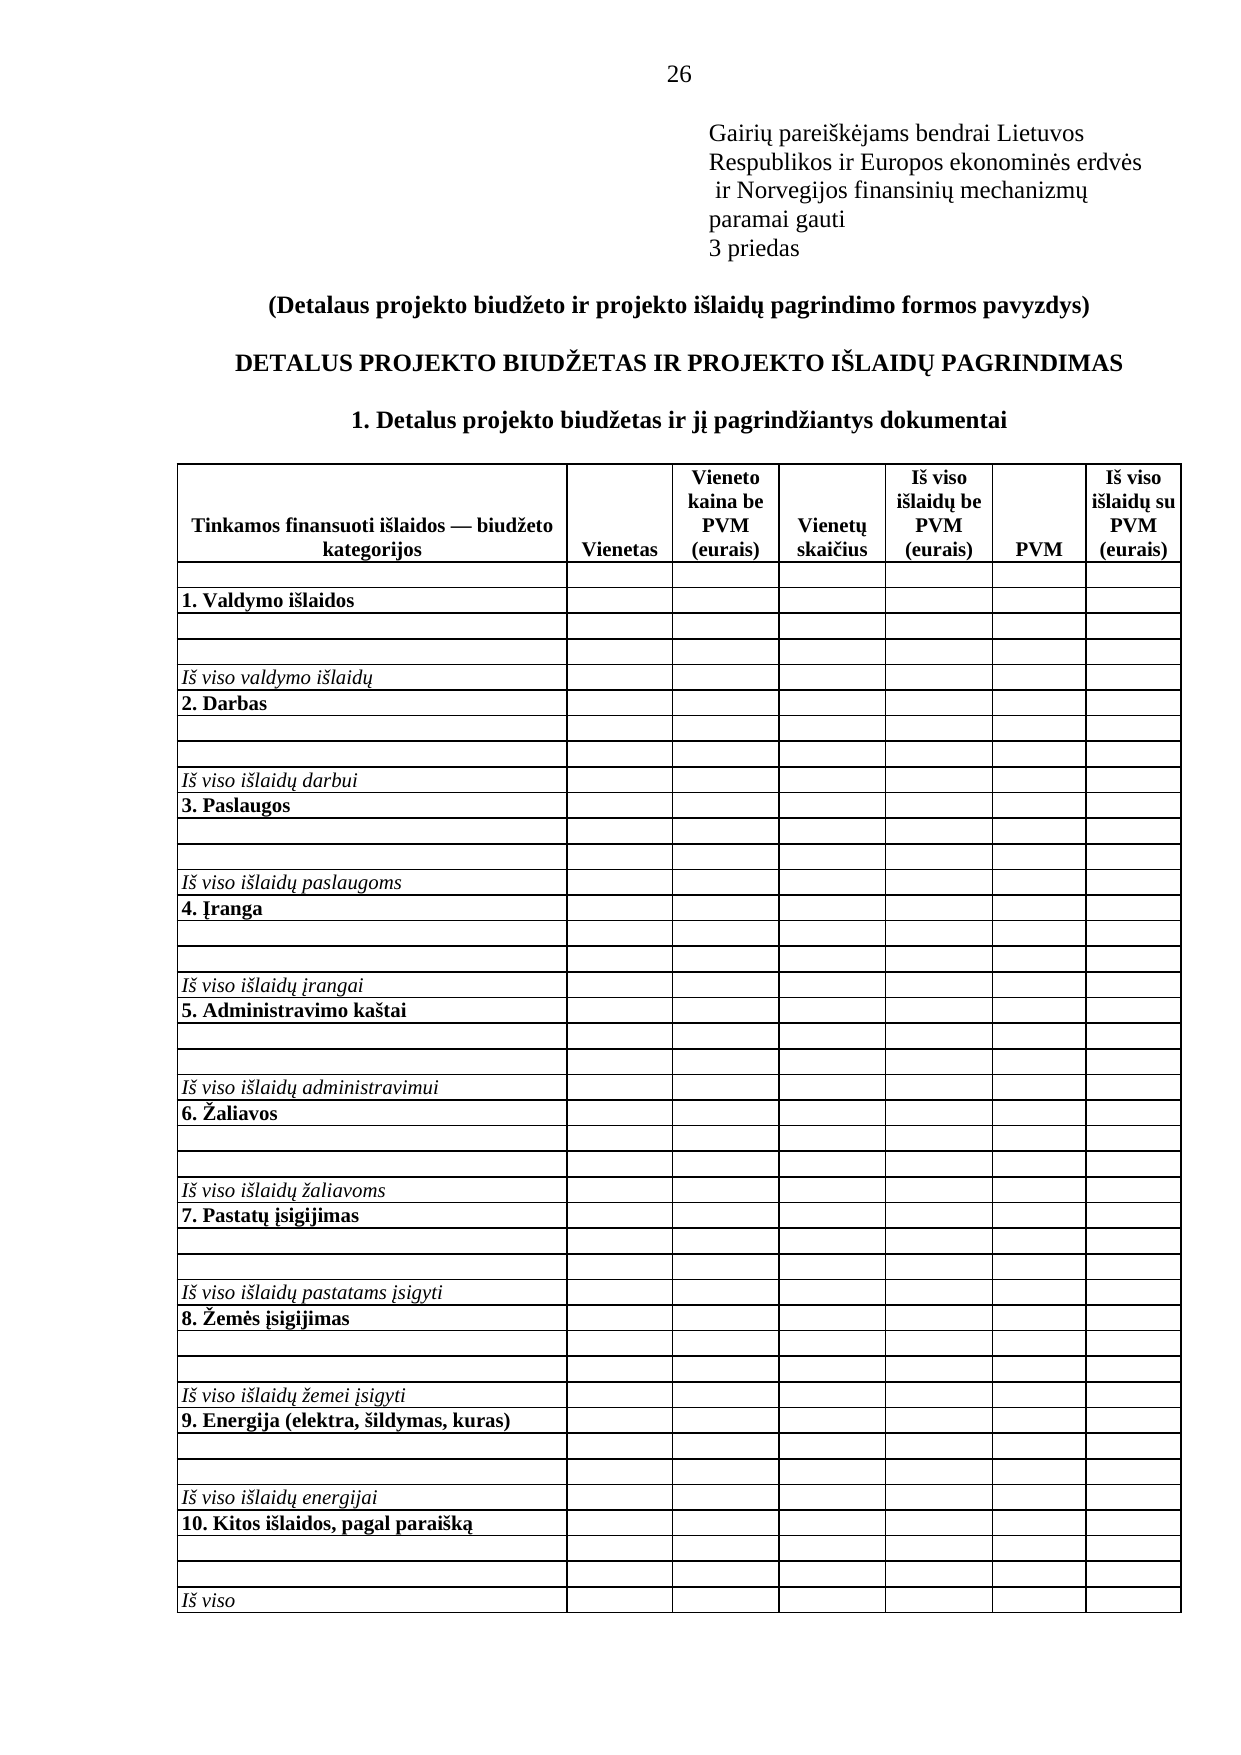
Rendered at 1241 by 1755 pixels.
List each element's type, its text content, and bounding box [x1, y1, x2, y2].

table_cell [881, 1101, 885, 1125]
table_cell [886, 1024, 890, 1048]
table_cell [668, 1306, 672, 1330]
text Gairių pareiškėjams bendrai Lietuvos Respublikos ir Europos ekonominės erdvės [709, 118, 1181, 176]
table_cell [993, 947, 997, 971]
table_cell [774, 768, 778, 792]
table_cell [881, 588, 885, 612]
table_cell [881, 614, 885, 638]
table_cell [993, 742, 997, 766]
table_cell [774, 665, 778, 689]
table_cell [881, 1152, 885, 1176]
table_cell [668, 998, 672, 1022]
table_cell [668, 921, 672, 945]
table_cell [668, 1101, 672, 1125]
table_cell [988, 1485, 992, 1509]
table_cell [988, 870, 992, 894]
table_cell [993, 870, 997, 894]
table_cell [993, 1050, 997, 1073]
table_cell [881, 691, 885, 715]
table_cell [668, 1229, 672, 1253]
table_cell [993, 716, 997, 740]
table_cell [988, 1024, 992, 1048]
table_cell [988, 819, 992, 843]
table_cell [668, 870, 672, 894]
table_cell [668, 1075, 672, 1099]
table_cell [774, 563, 778, 587]
table_cell [988, 1306, 992, 1330]
table_cell [993, 1460, 997, 1483]
table_cell [993, 1408, 997, 1432]
table_cell [993, 1203, 997, 1227]
table_cell [886, 870, 890, 894]
table_cell [988, 1050, 992, 1073]
table_cell [881, 716, 885, 740]
table_cell [886, 1280, 890, 1304]
table_header Vienetas [568, 465, 672, 561]
table_cell [774, 1434, 778, 1458]
table_cell [886, 1126, 890, 1150]
table_cell [886, 1331, 890, 1355]
table_cell [988, 947, 992, 971]
table_cell [988, 921, 992, 945]
table_cell [993, 1485, 997, 1509]
table_cell [988, 768, 992, 792]
table_cell [993, 1229, 997, 1253]
table_cell [774, 1050, 778, 1073]
text 1. Detalus projekto biudžetas ir jį pagrindžiantys dokumentai [177, 406, 1181, 434]
table_cell [988, 665, 992, 689]
table_cell [886, 1408, 890, 1432]
table_cell [774, 1588, 778, 1612]
table_cell [993, 845, 997, 868]
table_cell [668, 896, 672, 920]
table_cell [774, 1126, 778, 1150]
table_cell [881, 563, 885, 587]
table_cell [774, 793, 778, 817]
table_cell [668, 1383, 672, 1407]
table_cell [668, 1203, 672, 1227]
table_cell [774, 845, 778, 868]
table_cell [881, 998, 885, 1022]
table_cell [774, 588, 778, 612]
table_cell [886, 691, 890, 715]
table_cell [881, 1434, 885, 1458]
table_cell [668, 1331, 672, 1355]
table_cell [886, 1203, 890, 1227]
table_cell [993, 614, 997, 638]
table_cell [774, 1536, 778, 1560]
table_cell [881, 1536, 885, 1560]
table_cell [993, 896, 997, 920]
table_cell [774, 1383, 778, 1407]
table_cell [886, 998, 890, 1022]
table_cell [993, 1101, 997, 1125]
table_cell [886, 793, 890, 817]
table_cell [774, 1178, 778, 1202]
table_header Tinkamos finansuoti išlaidos — biudžeto kategorijos [178, 465, 566, 561]
table_cell [881, 1075, 885, 1099]
table_cell [774, 870, 778, 894]
table_cell [993, 793, 997, 817]
table_cell [988, 1255, 992, 1278]
table_cell [988, 1383, 992, 1407]
table_cell [993, 1126, 997, 1150]
table_cell [668, 1562, 672, 1586]
table_cell [988, 563, 992, 587]
table_cell [668, 742, 672, 766]
table_cell [988, 973, 992, 997]
table_cell [881, 1178, 885, 1202]
table_cell [988, 1152, 992, 1176]
table_cell [988, 1562, 992, 1586]
table_cell [886, 896, 890, 920]
table_cell [774, 1101, 778, 1125]
table_cell [881, 896, 885, 920]
table_cell [774, 819, 778, 843]
table_cell [881, 793, 885, 817]
table_cell [774, 896, 778, 920]
table_cell [993, 1152, 997, 1176]
table_cell [993, 1280, 997, 1304]
table_cell [886, 1101, 890, 1125]
table_cell [988, 896, 992, 920]
table_cell [993, 665, 997, 689]
table_cell [886, 716, 890, 740]
table_cell [668, 1126, 672, 1150]
table_cell [774, 998, 778, 1022]
table_cell [886, 588, 890, 612]
table_header Vienetų skaičius [780, 465, 885, 561]
text 3 priedas [177, 233, 1181, 262]
table_cell [886, 1485, 890, 1509]
table_cell [886, 665, 890, 689]
table_cell [993, 921, 997, 945]
table_cell [668, 1460, 672, 1483]
table_cell [668, 1024, 672, 1048]
table_cell [774, 973, 778, 997]
table_cell [774, 742, 778, 766]
table_cell [993, 691, 997, 715]
table_cell [668, 1588, 672, 1612]
table_cell [881, 1408, 885, 1432]
table_cell [993, 1357, 997, 1381]
table_cell [881, 1255, 885, 1278]
table_cell [988, 1511, 992, 1535]
text DETALUS PROJEKTO BIUDŽETAS IR PROJEKTO IŠLAIDŲ PAGRINDIMAS [177, 348, 1181, 377]
table_cell [881, 870, 885, 894]
table_cell [886, 1306, 890, 1330]
table_cell [988, 614, 992, 638]
table_cell [774, 1229, 778, 1253]
table_cell [774, 640, 778, 663]
table_cell [886, 1050, 890, 1073]
table_cell [881, 1280, 885, 1304]
table_cell [886, 1536, 890, 1560]
table_cell [993, 1255, 997, 1278]
table_cell [881, 973, 885, 997]
table_cell [668, 1178, 672, 1202]
table_cell [886, 1357, 890, 1381]
text paramai gauti [177, 204, 1181, 233]
table_cell [774, 1280, 778, 1304]
table_cell [988, 1536, 992, 1560]
table_cell [881, 1383, 885, 1407]
table_cell [774, 1357, 778, 1381]
table_cell [988, 1408, 992, 1432]
table_cell [774, 1460, 778, 1483]
table_cell [886, 1383, 890, 1407]
table_cell [988, 1101, 992, 1125]
table_cell [881, 1306, 885, 1330]
table_cell [886, 1434, 890, 1458]
table_cell [988, 1434, 992, 1458]
table_cell [774, 1562, 778, 1586]
table_cell [668, 768, 672, 792]
table_cell [993, 1434, 997, 1458]
table_cell [988, 1357, 992, 1381]
table_cell [881, 921, 885, 945]
table_cell [881, 665, 885, 689]
table_cell [988, 793, 992, 817]
table_cell [993, 1383, 997, 1407]
table_cell [988, 640, 992, 663]
table_cell [881, 1331, 885, 1355]
table_cell [993, 768, 997, 792]
table_cell [881, 1485, 885, 1509]
table_cell [774, 1203, 778, 1227]
table_cell [988, 742, 992, 766]
table_cell [668, 1280, 672, 1304]
table_cell [886, 1460, 890, 1483]
table_cell [988, 1588, 992, 1612]
table_cell [886, 973, 890, 997]
table_cell [774, 1024, 778, 1048]
table_cell [993, 1178, 997, 1202]
table_cell [886, 1255, 890, 1278]
table_cell [881, 1203, 885, 1227]
table_cell [881, 1511, 885, 1535]
table_cell [881, 742, 885, 766]
table_cell [774, 1485, 778, 1509]
table_cell [881, 947, 885, 971]
table_cell [774, 947, 778, 971]
table_cell [988, 716, 992, 740]
table_cell [886, 742, 890, 766]
table_cell [668, 1536, 672, 1560]
table_cell [988, 1203, 992, 1227]
table_cell [881, 640, 885, 663]
text ir Norvegijos finansinių mechanizmų [177, 176, 1181, 204]
table_cell [668, 640, 672, 663]
table_cell [886, 1178, 890, 1202]
table_cell [993, 588, 997, 612]
table_cell [886, 1229, 890, 1253]
table_cell [668, 973, 672, 997]
table_cell [988, 1280, 992, 1304]
table_cell [774, 1408, 778, 1432]
table_cell [668, 588, 672, 612]
table_cell [668, 716, 672, 740]
table_cell [886, 1075, 890, 1099]
table_cell [886, 845, 890, 868]
table_cell [993, 819, 997, 843]
table_cell [668, 1511, 672, 1535]
table_cell [988, 691, 992, 715]
table_cell [881, 1562, 885, 1586]
table_header PVM [993, 465, 1085, 561]
table_cell [881, 1126, 885, 1150]
table_cell [881, 1024, 885, 1048]
table_cell [886, 921, 890, 945]
table_cell [993, 973, 997, 997]
table_cell [886, 1588, 890, 1612]
text (Detalaus projekto biudžeto ir projekto išlaidų pagrindimo formos pavyzdys) [177, 291, 1181, 319]
table_cell [774, 1331, 778, 1355]
table_cell [774, 614, 778, 638]
table_cell [668, 1255, 672, 1278]
table_cell [774, 921, 778, 945]
table_cell [881, 768, 885, 792]
table_cell [881, 1460, 885, 1483]
table_cell [886, 768, 890, 792]
table_cell [881, 819, 885, 843]
table_cell [886, 1562, 890, 1586]
table_cell [988, 1229, 992, 1253]
table_cell [886, 614, 890, 638]
table_cell [881, 845, 885, 868]
table_cell [668, 845, 672, 868]
table_cell [988, 1126, 992, 1150]
table_cell [886, 640, 890, 663]
table_cell [993, 1536, 997, 1560]
table_cell [988, 1178, 992, 1202]
table_cell [993, 1511, 997, 1535]
table_cell [774, 1152, 778, 1176]
table_cell [668, 819, 672, 843]
table_cell [774, 1075, 778, 1099]
table_cell [988, 845, 992, 868]
table_cell [993, 640, 997, 663]
table_cell [668, 1050, 672, 1073]
table_cell [988, 588, 992, 612]
table_cell [668, 1357, 672, 1381]
table_cell [668, 1485, 672, 1509]
table_cell [886, 819, 890, 843]
table_cell [993, 1588, 997, 1612]
table_cell [881, 1357, 885, 1381]
table_cell [886, 563, 890, 587]
table_cell [993, 1075, 997, 1099]
table_cell [668, 1152, 672, 1176]
table_cell [774, 1255, 778, 1278]
table_cell [993, 1331, 997, 1355]
table_cell [988, 1075, 992, 1099]
table_cell [993, 1562, 997, 1586]
table_cell [886, 947, 890, 971]
table_cell [881, 1588, 885, 1612]
table_cell [881, 1050, 885, 1073]
table_cell [668, 793, 672, 817]
table_cell [886, 1511, 890, 1535]
table_cell [668, 1434, 672, 1458]
table_cell [988, 1331, 992, 1355]
table_cell [668, 563, 672, 587]
table_cell [774, 691, 778, 715]
table_cell [993, 1024, 997, 1048]
table_cell [774, 1306, 778, 1330]
table_cell [668, 665, 672, 689]
table_cell [774, 1511, 778, 1535]
table_cell [668, 691, 672, 715]
table_cell [886, 1152, 890, 1176]
table_cell [668, 947, 672, 971]
table_cell [993, 998, 997, 1022]
table_cell [774, 716, 778, 740]
table_cell [993, 563, 997, 587]
table_cell [993, 1306, 997, 1330]
table_cell [988, 1460, 992, 1483]
table_cell [988, 998, 992, 1022]
table_cell [881, 1229, 885, 1253]
table_cell [668, 614, 672, 638]
table_cell [668, 1408, 672, 1432]
